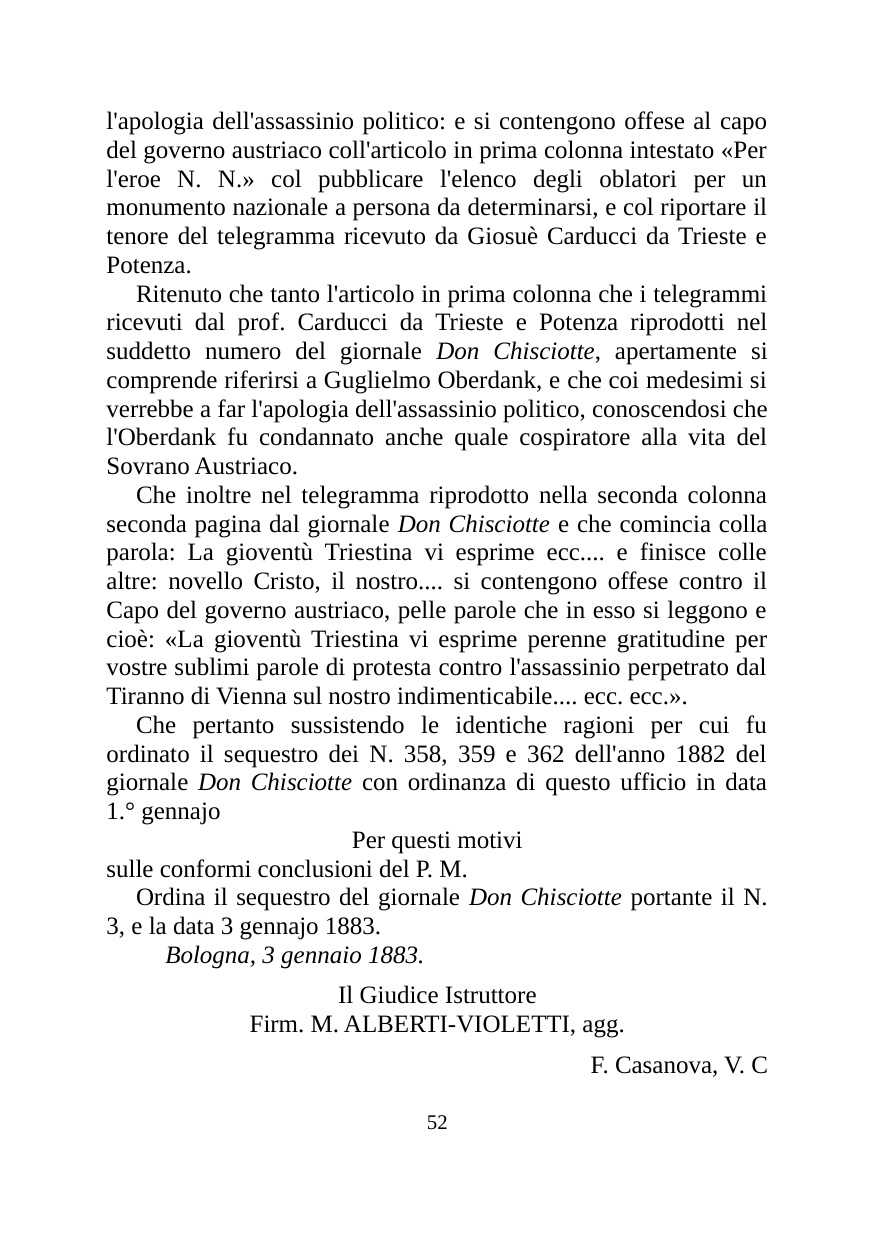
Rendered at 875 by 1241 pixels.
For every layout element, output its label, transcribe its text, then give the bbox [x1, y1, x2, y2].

text F. Casanova, V. C [106, 1050, 768, 1078]
text Firm. M. ALBERTI-VIOLETTI, agg. [106, 1009, 768, 1038]
text l'apologia dell'assassinio politico: e si contengono offese al capo del governo austriaco coll'articolo in prima colonna intestato «Per l'eroe N. N.» col pubblicare l'elenco degli oblatori per un monumento nazionale a persona da determinarsi, e col riportare il tenore del telegramma ricevuto da Giosuè Carducci da Trieste e Potenza. [106, 106, 768, 279]
text Bologna, 3 gennaio 1883. [136, 940, 768, 969]
text Ritenuto che tanto l'articolo in prima colonna che i telegrammi ricevuti dal prof. Carducci da Trieste e Potenza riprodotti nel suddetto numero del giornale Don Chisciotte, apertamente si comprende riferirsi a Guglielmo Oberdank, e che coi medesimi si verrebbe a far l'apologia dell'assassinio politico, conoscendosi che l'Oberdank fu condannato anche quale cospiratore alla vita del Sovrano Austriaco. [106, 279, 768, 480]
text Ordina il sequestro del giornale Don Chisciotte portante il N. 3, e la data 3 gennajo 1883. [106, 882, 768, 940]
text Per questi motivi [106, 825, 768, 854]
text Che pertanto sussistendo le identiche ragioni per cui fu ordinato il sequestro dei N. 358, 359 e 362 dell'anno 1882 del giornale Don Chisciotte con ordinanza di questo ufficio in data 1.° gennajo [106, 710, 768, 825]
text Che inoltre nel telegramma riprodotto nella seconda colonna seconda pagina dal giornale Don Chisciotte e che comincia colla parola: La gioventù Triestina vi esprime ecc.... e finisce colle altre: novello Cristo, il nostro.... si contengono offese contro il Capo del governo austriaco, pelle parole che in esso si leggono e cioè: «La gioventù Triestina vi esprime perenne gratitudine per vostre sublimi parole di protesta contro l'assassinio perpetrato dal Tiranno di Vienna sul nostro indimenticabile.... ecc. ecc.». [106, 480, 768, 710]
text Il Giudice Istruttore [106, 981, 768, 1009]
text sulle conformi conclusioni del P. M. [106, 854, 768, 882]
